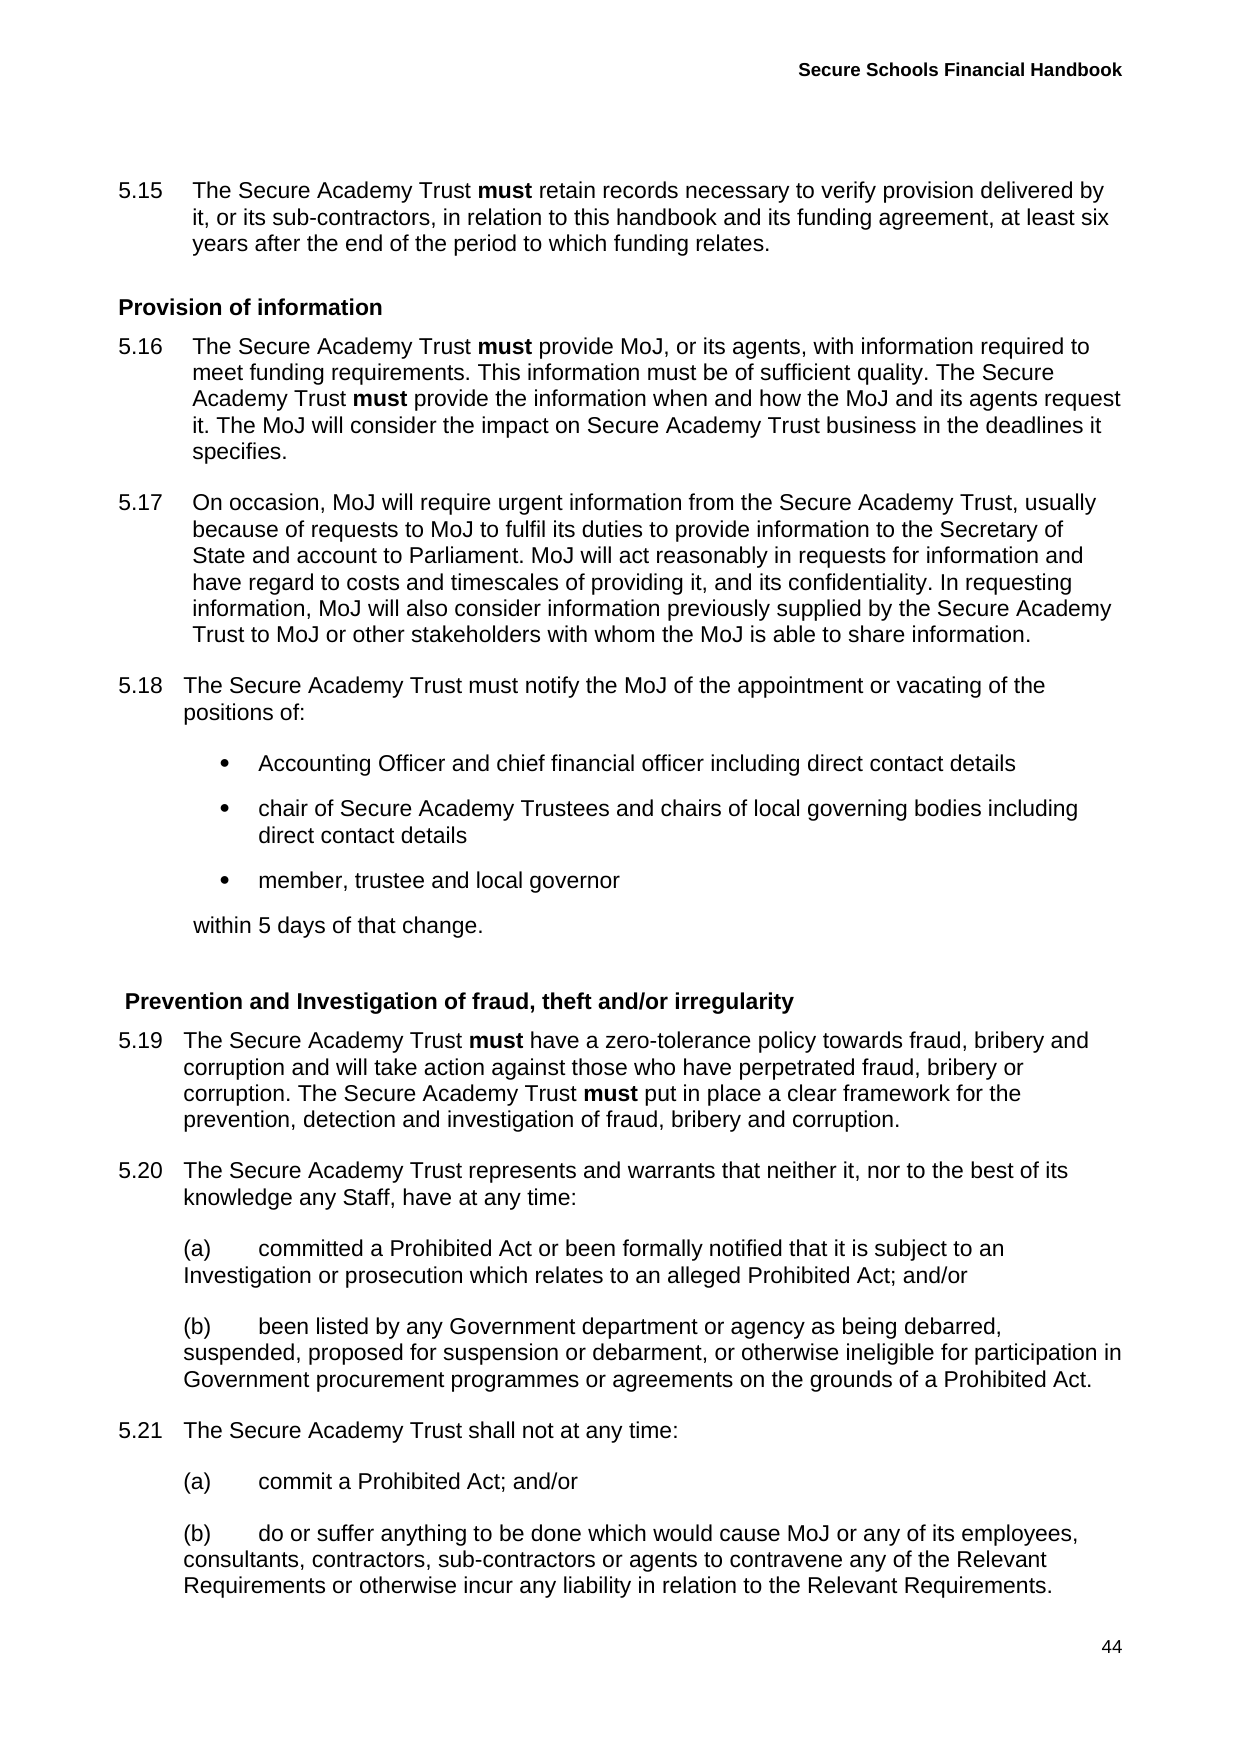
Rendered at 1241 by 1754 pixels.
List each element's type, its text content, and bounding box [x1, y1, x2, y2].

text (a) committed a Prohibited Act or been formally notified that it is subject to an Investigation or prosecution which relates to an alleged Prohibited Act; and/or [183, 1235, 1122, 1288]
subtitle Prevention and Investigation of fraud, theft and/or irregularity [118, 988, 1122, 1014]
list Accounting Officer and chief financial officer including direct contact details [221, 750, 1122, 777]
list The Secure Academy Trust must have a zero-tolerance policy towards fraud, bribery and corruption and will take action against those who have perpetrated fraud, bribery or corruption. The Secure Academy Trust must put in place a clear framework for the prevention, detection and investigation of fraud, bribery and corruption. [118, 1027, 1122, 1132]
list member, trustee and local governor [221, 867, 1122, 893]
text within 5 days of that change. [118, 912, 1122, 938]
list chair of Secure Academy Trustees and chairs of local governing bodies including direct contact details [221, 795, 1122, 848]
list The Secure Academy Trust must provide MoJ, or its agents, with information required to meet funding requirements. This information must be of sufficient quality. The Secure Academy Trust must provide the information when and how the MoJ and its agents request it. The MoJ will consider the impact on Secure Academy Trust business in the deadlines it specifies. [118, 333, 1122, 464]
list On occasion, MoJ will require urgent information from the Secure Academy Trust, usually because of requests to MoJ to fulfil its duties to provide information to the Secretary of State and account to Parliament. MoJ will act reasonably in requests for information and have regard to costs and timescales of providing it, and its confidentiality. In requesting information, MoJ will also consider information previously supplied by the Secure Academy Trust to MoJ or other stakeholders with whom the MoJ is able to share information. [118, 489, 1122, 647]
list (b) do or suffer anything to be done which would cause MoJ or any of its employees, consultants, contractors, sub-contractors or agents to contravene any of the Relevant Requirements or otherwise incur any liability in relation to the Relevant Requirements. [183, 1520, 1122, 1599]
list The Secure Academy Trust represents and warrants that neither it, nor to the best of its knowledge any Staff, have at any time: [118, 1157, 1122, 1210]
list The Secure Academy Trust shall not at any time: [118, 1417, 1122, 1443]
list (b) been listed by any Government department or agency as being debarred, suspended, proposed for suspension or debarment, or otherwise ineligible for participation in Government procurement programmes or agreements on the grounds of a Prohibited Act. [183, 1313, 1122, 1392]
list The Secure Academy Trust must notify the MoJ of the appointment or vacating of the positions of: [118, 672, 1122, 725]
list The Secure Academy Trust must retain records necessary to verify provision delivered by it, or its sub-contractors, in relation to this handbook and its funding agreement, at least six years after the end of the period to which funding relates. [118, 177, 1122, 256]
list (a) commit a Prohibited Act; and/or [183, 1468, 1122, 1495]
subtitle Provision of information [118, 294, 1122, 320]
